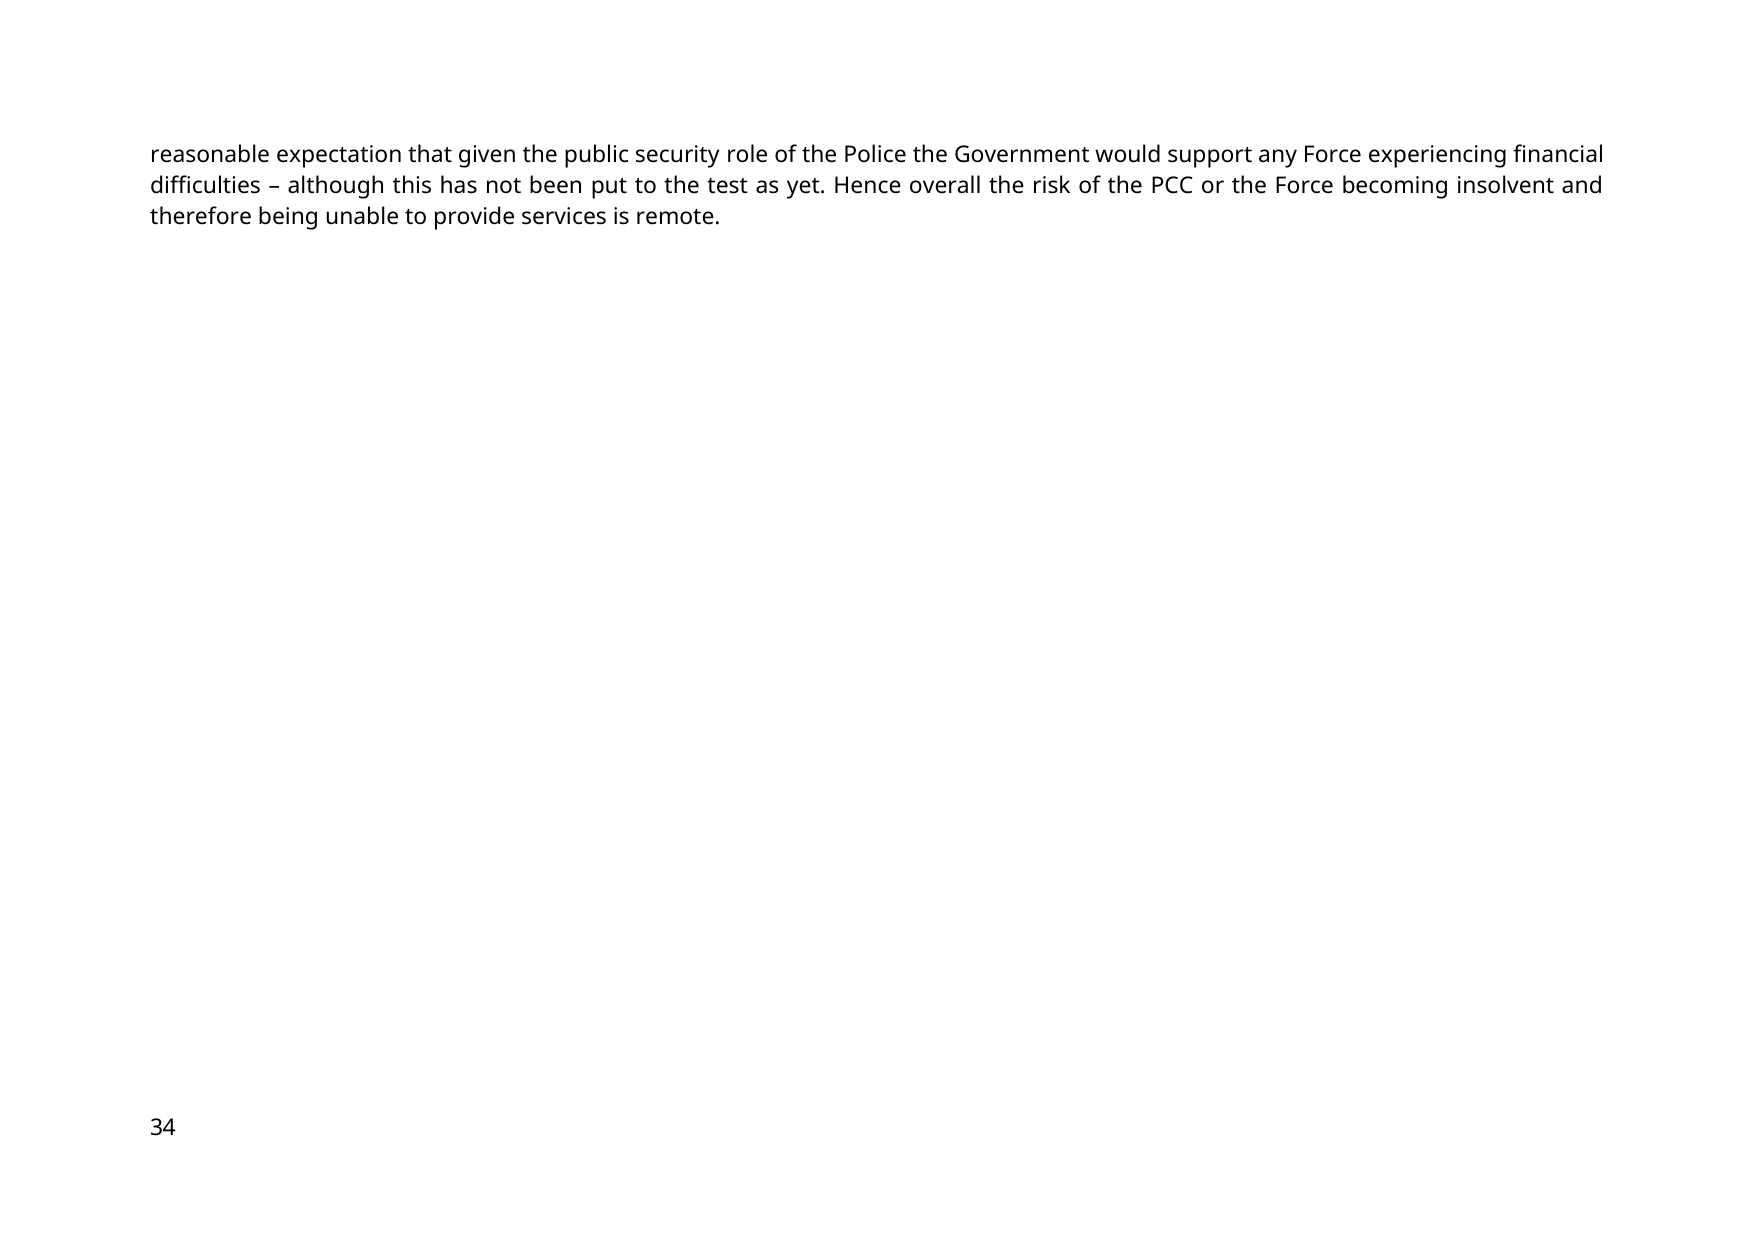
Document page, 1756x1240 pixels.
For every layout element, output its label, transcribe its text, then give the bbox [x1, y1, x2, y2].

text reasonable expectation that given the public security role of the Police the Government would support any Force experiencing financial difficulties – although this has not been put to the test as yet. Hence overall the risk of the PCC or the Force becoming insolvent and therefore being unable to provide services is remote. [150, 137, 1606, 231]
